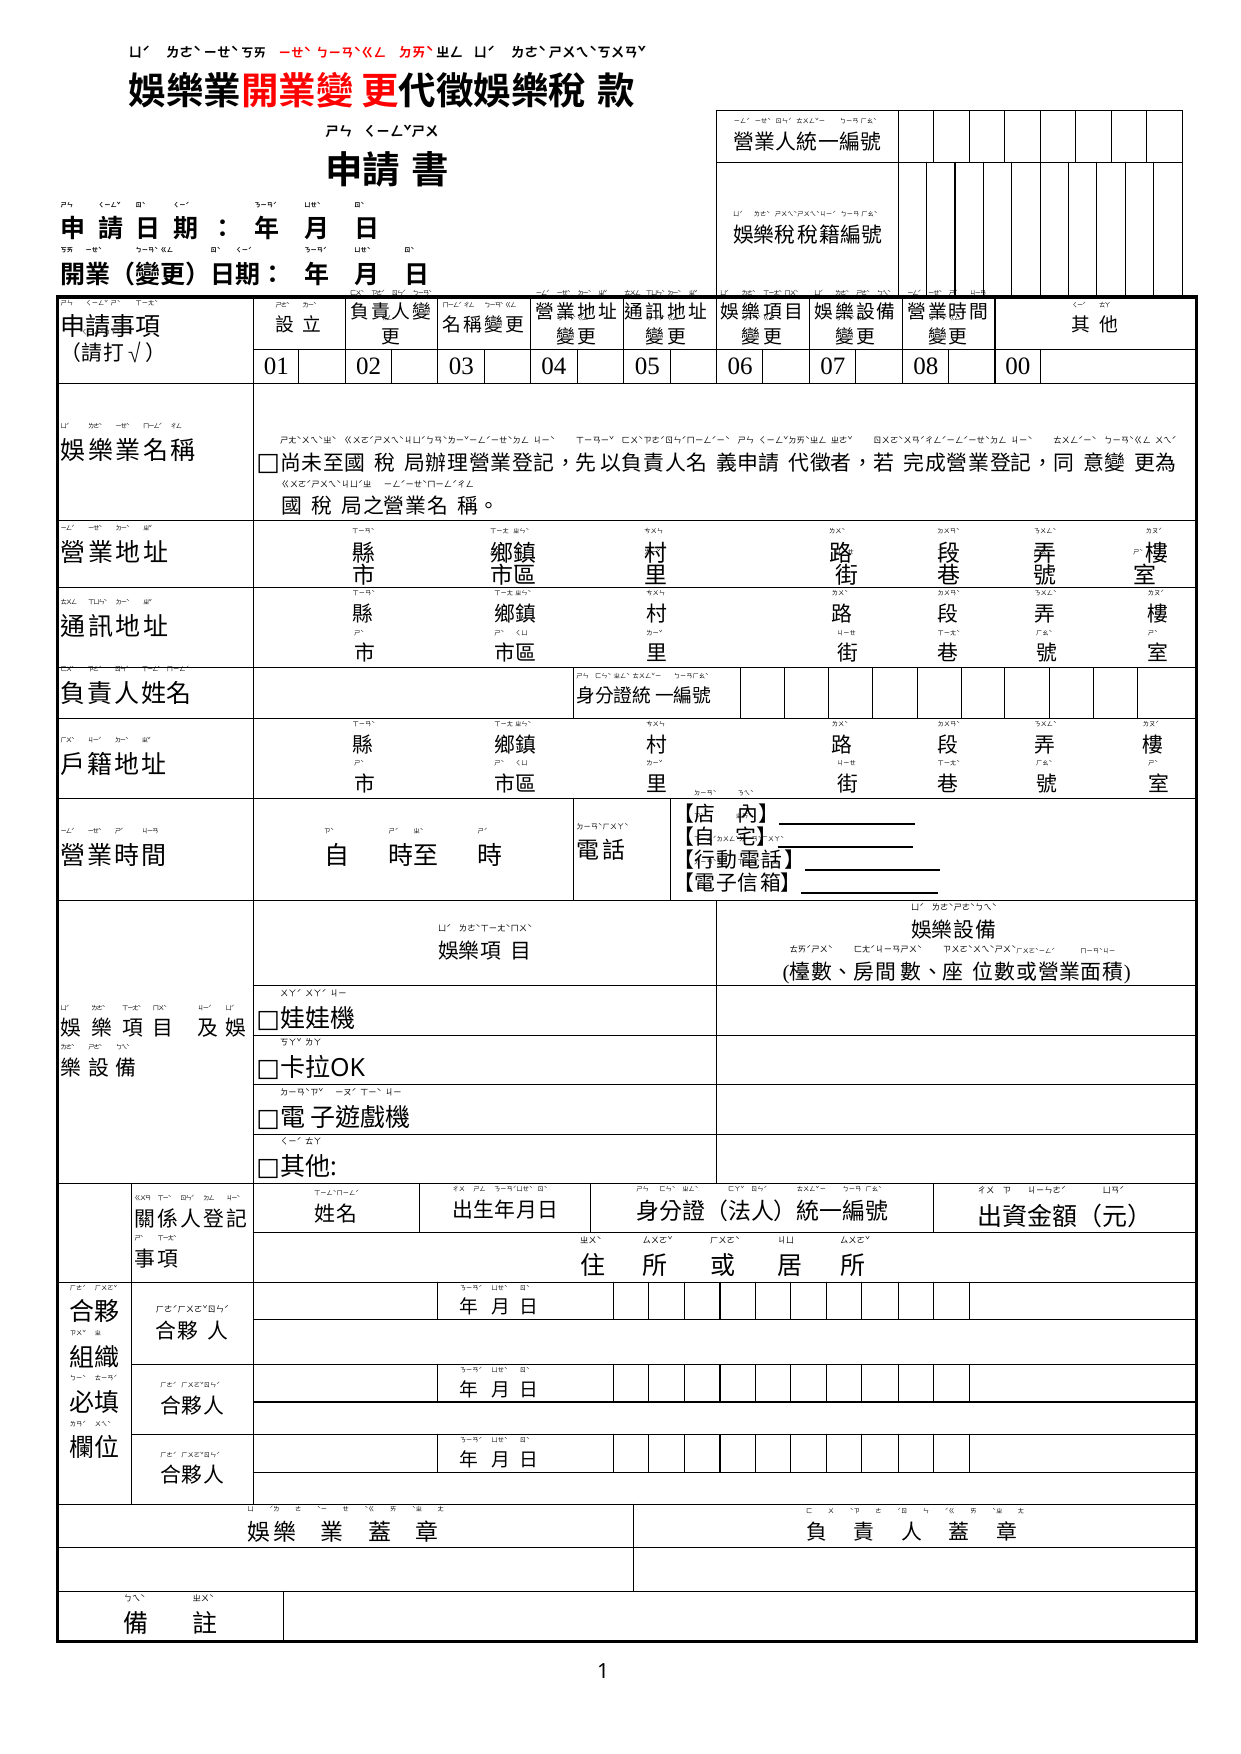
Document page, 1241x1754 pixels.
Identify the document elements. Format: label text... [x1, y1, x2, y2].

table_cell [934, 111, 969, 162]
table_cell 身ㄕㄣ分ㄈㄣˋ證ㄓㄥˋ（法ㄈㄚˇ人ㄖㄣˊ）統ㄊㄨㄥˇ一ㄧ編ㄅㄧㄢ號ㄏㄠˋ [591, 1184, 933, 1232]
table_cell [918, 668, 961, 718]
table_cell 其ㄑㄧˊ 他ㄊㄚ [996, 299, 1195, 348]
table_cell [254, 668, 573, 718]
table_cell 鄉ㄒㄧㄤ鎮ㄓㄣˋ 市ㄕˋ區ㄑㄩ [388, 719, 548, 797]
table_cell 通ㄊㄨㄥ訊ㄒㄩㄣˋ地ㄉㄧˋ址ㄓˇ變ㄅㄧㄢˋ更ㄍㄥ [624, 299, 716, 348]
table_cell 關ㄍㄨㄢ係ㄒㄧˋ人ㄖㄣˊ登ㄉㄥ記ㄐㄧˋ事ㄕˋ項ㄒㄧㄤˋ [132, 1184, 253, 1282]
table_cell [485, 350, 530, 383]
table_cell [829, 668, 872, 718]
table_cell [1126, 163, 1153, 295]
table_cell [1097, 163, 1125, 295]
table_cell [721, 1365, 755, 1401]
table_cell 娛ㄩˊ樂ㄌㄜˋ設ㄕㄜˋ備ㄅㄟˋ (檯ㄊㄞˊ數ㄕㄨˋ、房ㄈㄤˊ間ㄐㄧㄢ數ㄕㄨˋ、座ㄗㄨㄛˋ位ㄨㄟˋ數ㄕㄨˋ或ㄏㄨㄛˋ營ㄧㄥˊ業面ㄇㄧㄢˋ積ㄐㄧ) [717, 901, 1195, 985]
table_cell 營ㄧㄥˊ業ㄧㄝˋ地ㄉㄧˋ址ㄓˇ變ㄅㄧㄢˋ更ㄍㄥ [531, 299, 623, 348]
table_cell 路ㄌㄨˋ 街ㄐㄧㄝ [695, 719, 885, 797]
table_cell [934, 1283, 969, 1319]
table_cell [649, 1365, 684, 1401]
table_cell 娛ㄩˊ 樂ㄌㄜˋ 項ㄒㄧㄤˋ 目ㄇㄨˋ 及ㄐㄧˊ 娛ㄩˊ 樂ㄌㄜˋ 設ㄕㄜˋ 備ㄅㄟˋ [59, 901, 253, 1183]
table_cell 出ㄔㄨ資ㄗ金ㄐㄧㄣ額ㄜˊ（元ㄩㄢˊ） [934, 1184, 1195, 1232]
table_cell [685, 1283, 719, 1319]
table_cell 負ㄈㄨˋ責ㄗㄜˊ人ㄖㄣˊ蓋ㄍㄞˋ章ㄓㄤ [634, 1505, 1195, 1547]
table_cell [59, 1184, 131, 1282]
table_cell 申ㄕㄣ請ㄑㄧㄥˇ事ㄕˋ項ㄒㄧㄤˋ （請ㄑㄧㄥˇ打ㄉㄚˇ√） [59, 299, 253, 383]
table_cell 弄ㄋㄨㄥˋ 號ㄏㄠˋ [988, 521, 1084, 587]
table_cell [899, 1283, 933, 1319]
table_cell [254, 1320, 1195, 1364]
table_cell 08 [903, 350, 948, 383]
table_cell [970, 1435, 1195, 1472]
table_cell [970, 111, 1004, 162]
table_cell 02 [346, 350, 391, 383]
table_cell [254, 1435, 437, 1472]
table_cell [717, 1085, 1195, 1133]
table_cell [597, 1656, 653, 1692]
table_cell 自ㄗˋ 時ㄕˊ至ㄓˋ 時ㄕˊ [254, 799, 573, 900]
table_cell 路ㄌㄨˋ 街ㄐㄧㄝ [695, 521, 885, 587]
table_cell [756, 1283, 790, 1319]
table_cell [685, 1365, 719, 1401]
table_cell 樓ㄌㄡˊ 室ㄕˋ [1084, 719, 1195, 797]
table_cell 年ㄋㄧㄢˊ 月ㄩㄝˋ 日ㄖˋ [438, 1365, 613, 1401]
table_cell [934, 1435, 969, 1472]
table_cell [299, 350, 345, 383]
table_cell [827, 1435, 861, 1472]
table_cell [791, 1283, 826, 1319]
table_cell [962, 668, 1004, 718]
table_cell □尚ㄕㄤˋ未ㄨㄟˋ至ㄓˋ國ㄍㄨㄛˊ稅ㄕㄨㄟˋ局ㄐㄩˊ辦ㄅㄢˋ理ㄌㄧˇ營ㄧㄥˊ業ㄧㄝˋ登ㄉㄥ記ㄐㄧˋ，先ㄒㄧㄢ以ㄧˇ負ㄈㄨˋ責ㄗㄜˊ人ㄖㄣˊ名ㄇㄧㄥˊ義ㄧˋ申ㄕㄣ請ㄑㄧㄥˇ代ㄉㄞˋ徵ㄓㄥ者ㄓㄜˇ，若ㄖㄨㄛˋ完ㄨㄢˊ成ㄔㄥˊ營ㄧㄥˊ業ㄧㄝˋ登ㄉㄥ記ㄐㄧˋ，同ㄊㄨㄥˊ意ㄧˋ變ㄅㄧㄢˋ更ㄍㄥ為ㄨㄟˊ國ㄍㄨㄛˊ稅ㄕㄨㄟˋ局ㄐㄩˊ之ㄓ營ㄧㄥˊ業ㄧㄝˋ名ㄇㄧㄥˊ稱ㄔㄥ。 [254, 384, 1195, 520]
table_cell [756, 1435, 790, 1472]
table_cell [1069, 163, 1096, 295]
table_cell 村ㄘㄨㄣ 里ㄌㄧˇ [549, 588, 695, 667]
table_cell 【店ㄉㄧㄢˋ 內ㄋㄟˋ】 【自ㄗˋ 宅ㄓㄞˊ】 【行ㄒㄧㄥˊ動ㄉㄨㄥˋ電ㄉㄧㄢˋ話ㄏㄨㄚˋ】 【電ㄉㄧㄢˋ子ㄗˇ信ㄒㄧㄣˋ箱ㄒㄧㄤ】 [671, 799, 1195, 900]
table_cell [970, 1365, 1195, 1401]
table_cell [254, 1365, 437, 1401]
table_cell [1154, 163, 1182, 295]
table_cell 娛ㄩˊ樂ㄌㄜˋ業ㄧㄝˋ蓋ㄍㄞˋ章ㄓㄤ [59, 1505, 633, 1547]
table_cell [785, 668, 828, 718]
table_cell [873, 668, 917, 718]
table_cell 電ㄉㄧㄢˋ話ㄏㄨㄚˋ [574, 799, 670, 900]
table_cell [685, 1435, 719, 1472]
table_cell [1012, 163, 1040, 295]
table_cell 樓ㄌㄡˊ 室ㄕˋ [1084, 588, 1195, 667]
table_cell [717, 1135, 1195, 1183]
table_cell [649, 1435, 684, 1472]
table_cell 弄ㄋㄨㄥˋ 號ㄏㄠˋ [988, 588, 1084, 667]
table_cell 名ㄇㄧㄥˊ稱ㄔㄥ變ㄅㄧㄢˋ更ㄍㄥ [438, 299, 530, 348]
table_cell 合ㄏㄜˊ夥ㄏㄨㄛˇ組ㄗㄨˇ織ㄓ必ㄅㄧˋ填ㄊㄧㄢˊ欄ㄌㄢˊ位ㄨㄟˋ [59, 1283, 131, 1503]
table_cell 鄉ㄒㄧㄤ鎮ㄓㄣˋ 市ㄕˋ區ㄑㄩ [388, 588, 548, 667]
table_cell □電ㄉㄧㄢˋ子ㄗˇ遊ㄧㄡˊ戲ㄒㄧˋ機ㄐㄧ [254, 1085, 716, 1133]
table_cell [984, 163, 1011, 295]
table_cell 段ㄉㄨㄢˋ 巷ㄒㄧㄤˋ [885, 588, 988, 667]
table_cell 01 [254, 350, 298, 383]
table_cell 營ㄧㄥˊ業ㄧㄝˋ人ㄖㄣˊ統ㄊㄨㄥˇ一ㄧ編ㄅㄧㄢ號ㄏㄠˋ [717, 111, 898, 162]
table_header [1182, 41, 1196, 110]
table_cell [756, 1365, 790, 1401]
table_cell [717, 1036, 1195, 1084]
table_cell 負ㄈㄨˋ責ㄗㄜˊ人ㄖㄣˊ姓ㄒㄧㄥˋ名ㄇㄧㄥˊ [59, 668, 253, 718]
table_cell 段ㄉㄨㄢˋ 巷ㄒㄧㄤˋ [885, 521, 988, 587]
table_cell 娛ㄩˊ樂ㄌㄜˋ項ㄒㄧㄤˋ目ㄇㄨˋ變ㄅㄧㄢˋ更ㄍㄥ [717, 299, 809, 348]
table_cell [1041, 163, 1068, 295]
table_cell 娛ㄩˊ樂ㄌㄜˋ項ㄒㄧㄤˋ目ㄇㄨˋ [254, 901, 716, 985]
table_cell 娛ㄩˊ樂ㄌㄜˋ業ㄧㄝˋ名ㄇㄧㄥˊ稱ㄔㄥ [59, 384, 253, 520]
table_cell 合ㄏㄜˊ夥ㄏㄨㄛˇ人ㄖㄣˊ [132, 1365, 253, 1434]
table_cell [254, 1403, 1195, 1434]
table_cell [763, 350, 809, 383]
table_cell 住ㄓㄨˋ 所ㄙㄨㄛˇ 或ㄏㄨㄛˋ 居ㄐㄩ 所ㄙㄨㄛˇ [254, 1233, 1195, 1282]
table_cell [970, 1283, 1195, 1319]
table_cell 村ㄘㄨㄣ 里ㄌㄧˇ [549, 521, 695, 587]
table_cell [614, 1365, 648, 1401]
table_cell [1094, 668, 1137, 718]
table_cell 戶ㄏㄨˋ籍ㄐㄧˊ地ㄉㄧˋ址ㄓˇ [59, 719, 253, 797]
table_cell [1050, 668, 1093, 718]
table_cell 縣ㄒㄧㄢˋ 市ㄕˋ [254, 719, 387, 797]
table_cell 樓ㄌㄡˊ 室ㄕˋ [1084, 521, 1195, 587]
table_cell [856, 350, 902, 383]
table_cell 05 [624, 350, 670, 383]
table_cell [862, 1283, 898, 1319]
table_cell [254, 1283, 437, 1319]
table_cell [1076, 111, 1111, 162]
table_cell 鄉ㄒㄧㄤ鎮ㄓㄣˋ 市ㄕˋ區ㄑㄩ [388, 521, 548, 587]
text ㄊㄧㄢˊ [74, 1643, 1181, 1691]
table_cell 04 [531, 350, 577, 383]
table_cell [59, 1548, 633, 1591]
table_cell 村ㄘㄨㄣ 里ㄌㄧˇ [549, 719, 695, 797]
table_cell 姓ㄒㄧㄥˋ名ㄇㄧㄥˊ [254, 1184, 419, 1232]
table_cell [649, 1283, 684, 1319]
table_cell 合ㄏㄜˊ夥ㄏㄨㄛˇ人ㄖㄣˊ [132, 1435, 253, 1503]
table_cell [791, 1365, 826, 1401]
table_cell [721, 1435, 755, 1472]
table_cell [717, 986, 1195, 1035]
table_cell [284, 1592, 1195, 1640]
table_cell [899, 111, 933, 162]
table_cell 弄ㄋㄨㄥˋ 號ㄏㄠˋ [988, 719, 1084, 797]
table_cell [392, 350, 437, 383]
table_cell [614, 1283, 648, 1319]
table_cell [827, 1283, 861, 1319]
table_cell [827, 1365, 861, 1401]
table_cell [1138, 668, 1195, 718]
table_cell [1041, 111, 1075, 162]
table_cell 07 [810, 350, 855, 383]
table_cell 年ㄋㄧㄢˊ 月ㄩㄝˋ 日ㄖˋ [438, 1283, 613, 1319]
table_cell [956, 163, 983, 295]
table_cell [1183, 162, 1196, 295]
table_cell 負ㄈㄨˋ責ㄗㄜˊ人ㄖㄣˊ變ㄅㄧㄢˋ更ㄍㄥ [346, 299, 437, 348]
table_cell [862, 1365, 898, 1401]
table_cell [1183, 110, 1196, 162]
table_cell [862, 1435, 898, 1472]
table_cell [1005, 111, 1040, 162]
table_cell [634, 1548, 1195, 1591]
table_cell [934, 1365, 969, 1401]
table_cell [578, 350, 623, 383]
table_cell 縣ㄒㄧㄢˋ 市ㄕˋ [254, 521, 387, 587]
table_cell [1112, 111, 1146, 162]
table_cell 出ㄔㄨ生ㄕㄥ年ㄋㄧㄢˊ月ㄩㄝˋ日ㄖˋ [420, 1184, 590, 1232]
table_cell [791, 1435, 826, 1472]
table_cell □卡ㄎㄚˇ拉ㄌㄚOK [254, 1036, 716, 1084]
table_cell 通ㄊㄨㄥ訊ㄒㄩㄣˋ地ㄉㄧˋ址ㄓˇ [59, 588, 253, 667]
table_cell [1147, 111, 1182, 162]
table_cell [1041, 350, 1195, 383]
table_cell 營ㄧㄥˊ業ㄧㄝˋ時ㄕˊ間ㄐㄧㄢ [59, 799, 253, 900]
table_cell [949, 350, 994, 383]
table_header [716, 41, 1182, 110]
table_cell [927, 163, 954, 295]
table_cell 06 [717, 350, 762, 383]
table_cell [1005, 668, 1049, 718]
table_cell 段ㄉㄨㄢˋ 巷ㄒㄧㄤˋ [885, 719, 988, 797]
table_cell 合ㄏㄜˊ夥ㄏㄨㄛˇ人ㄖㄣˊ [132, 1283, 253, 1364]
table_cell 備ㄅㄟˋ 註ㄓㄨˋ [59, 1592, 283, 1640]
table_cell 設ㄕㄜˋ 立ㄌㄧˋ [254, 299, 345, 348]
table_cell [254, 1473, 1195, 1503]
table_cell 營ㄧㄥˊ業ㄧㄝˋ地ㄉㄧˋ址ㄓˇ [59, 521, 253, 587]
table_cell 縣ㄒㄧㄢˋ 市ㄕˋ [254, 588, 387, 667]
table_cell □其ㄑㄧˊ他ㄊㄚ: [254, 1135, 716, 1183]
table_cell [614, 1435, 648, 1472]
table_cell [899, 1435, 933, 1472]
table_cell □娃ㄨㄚˊ娃ㄨㄚˊ機ㄐㄧ [254, 986, 716, 1035]
table_cell [899, 1365, 933, 1401]
table_cell 年ㄋㄧㄢˊ 月ㄩㄝˋ 日ㄖˋ [438, 1435, 613, 1472]
table_cell 03 [438, 350, 484, 383]
table_cell [721, 1283, 755, 1319]
table_cell [671, 350, 716, 383]
table_cell 娛ㄩˊ樂ㄌㄜˋ稅ㄕㄨㄟˋ稅ㄕㄨㄟˋ籍ㄐㄧˊ編ㄅㄧㄢ號ㄏㄠˋ [717, 163, 898, 295]
table_cell 娛ㄩˊ樂ㄌㄜˋ設ㄕㄜˋ備ㄅㄟˋ變ㄅㄧㄢˋ更ㄍㄥ [810, 299, 902, 348]
table_cell [899, 163, 926, 295]
table_cell 路ㄌㄨˋ 街ㄐㄧㄝ [695, 588, 885, 667]
table_header 娛ㄩˊ樂ㄌㄜˋ業ㄧㄝˋ開ㄎㄞ業ㄧㄝˋ變ㄅㄧㄢˋ更ㄍㄥ代ㄉㄞˋ徵ㄓㄥ娛ㄩˊ樂ㄌㄜˋ稅ㄕㄨㄟˋ款ㄎㄨㄢˇ 申ㄕㄣ請ㄑㄧㄥˇ書ㄕㄨ 申ㄕㄣ 請ㄑㄧㄥˇ 日ㄖˋ 期ㄑㄧˊ ： 年ㄋㄧㄢˊ 月ㄩㄝˋ 日ㄖˋ 開ㄎㄞ業ㄧㄝˋ（變ㄅㄧㄢˋ更ㄍㄥ）日ㄖˋ期ㄑㄧˊ： 年ㄋㄧㄢˊ 月ㄩㄝˋ 日ㄖˋ [58, 41, 716, 295]
table_cell 營ㄧㄥˊ業ㄧㄝˋ時ㄕˊ間ㄐㄧㄢ變ㄅㄧㄢˋ更ㄍㄥ [903, 299, 994, 348]
table_cell [741, 668, 784, 718]
table_cell 00 [996, 350, 1040, 383]
table_cell 身ㄕㄣ分ㄈㄣˋ證ㄓㄥˋ統ㄊㄨㄥˇ一ㄧ編ㄅㄧㄢ號ㄏㄠˋ [574, 668, 740, 718]
